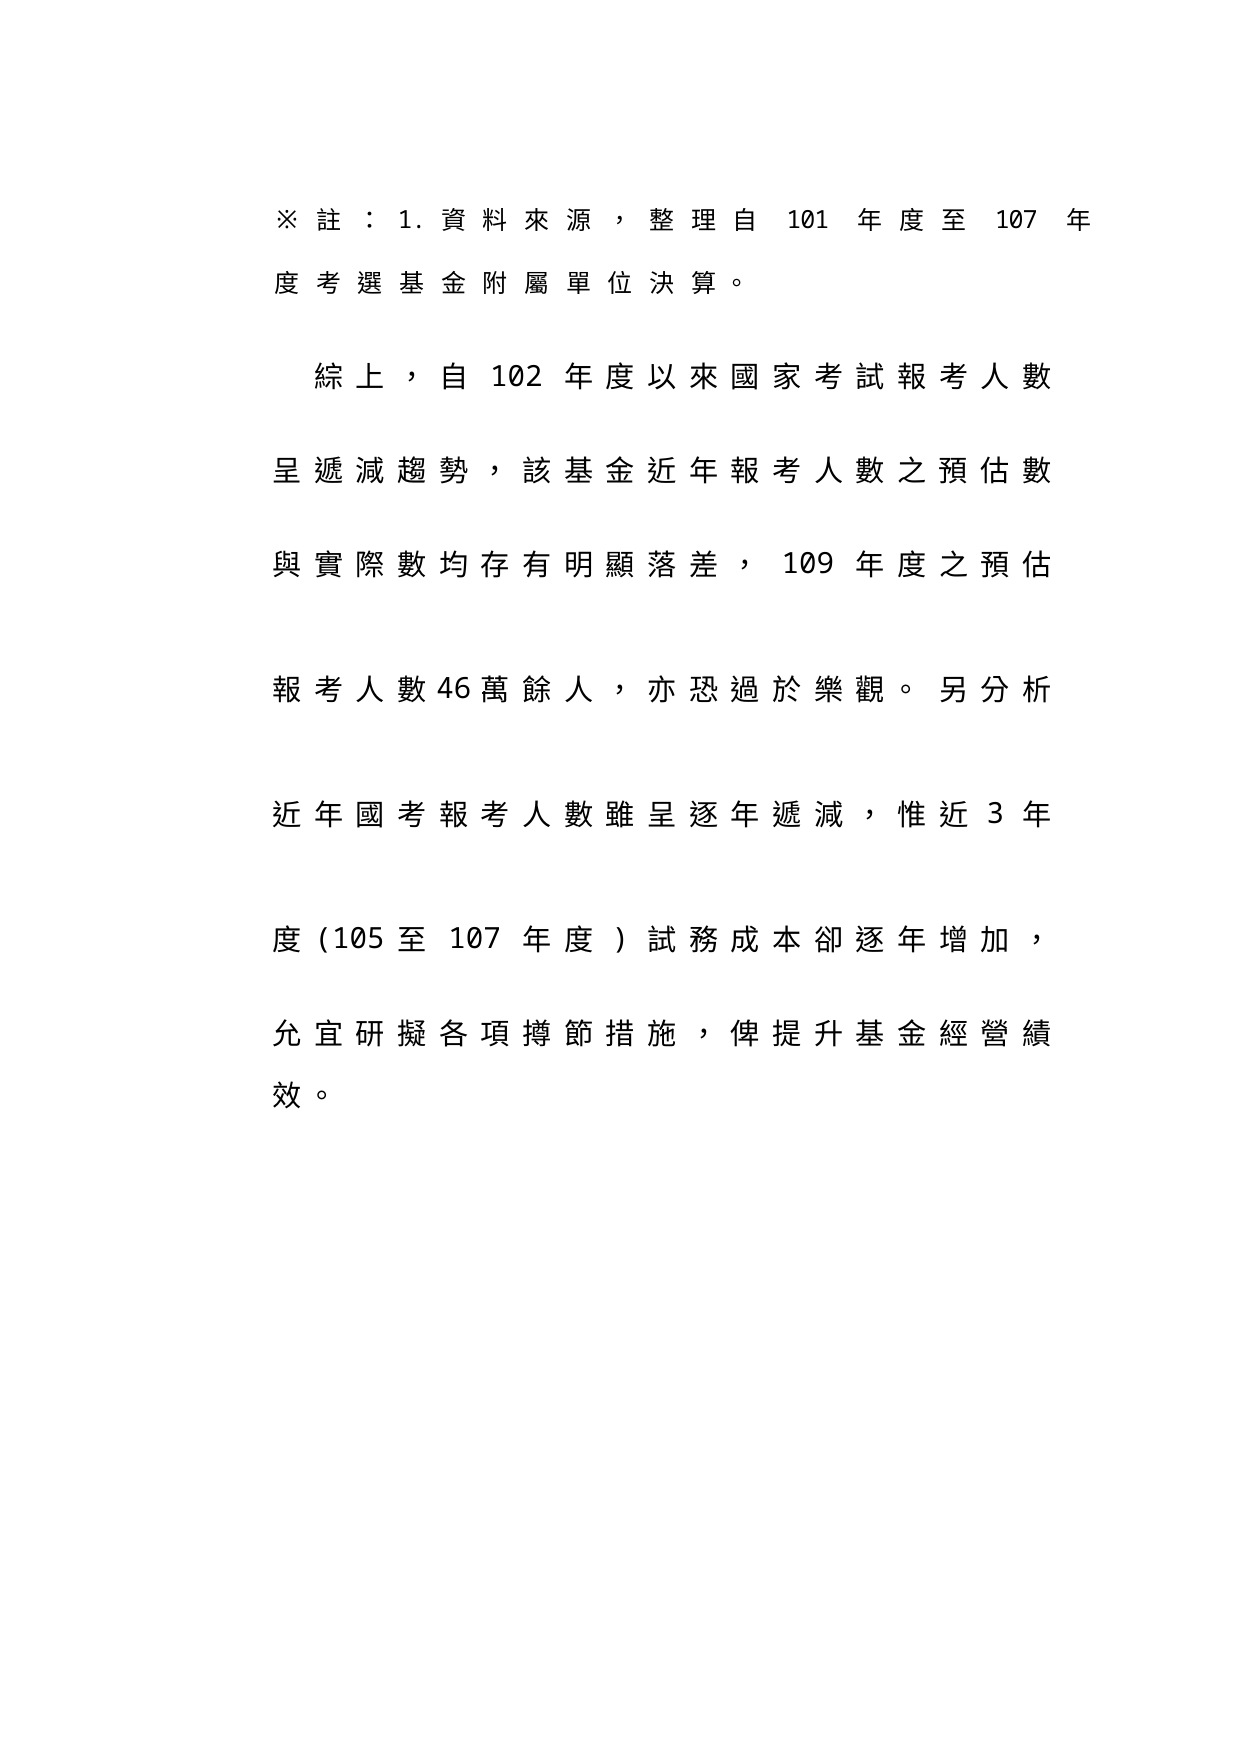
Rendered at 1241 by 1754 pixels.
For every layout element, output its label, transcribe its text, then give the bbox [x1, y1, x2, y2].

text ※註：1.資料來源，整理自101年度至107年度考選基金附屬單位決算。 [242, 177, 1131, 302]
text 綜上，自102年度以來國家考試報考人數呈遞減趨勢，該基金近年報考人數之預估數與實際數均存有明顯落差，109年度之預估報考人數46萬餘人，亦恐過於樂觀。另分析近年國考報考人數雖呈逐年遞減，惟近3年度(105至107年度)試務成本卻逐年增加，允宜研擬各項撙節措施，俾提升基金經營績效。 [242, 302, 1058, 1115]
